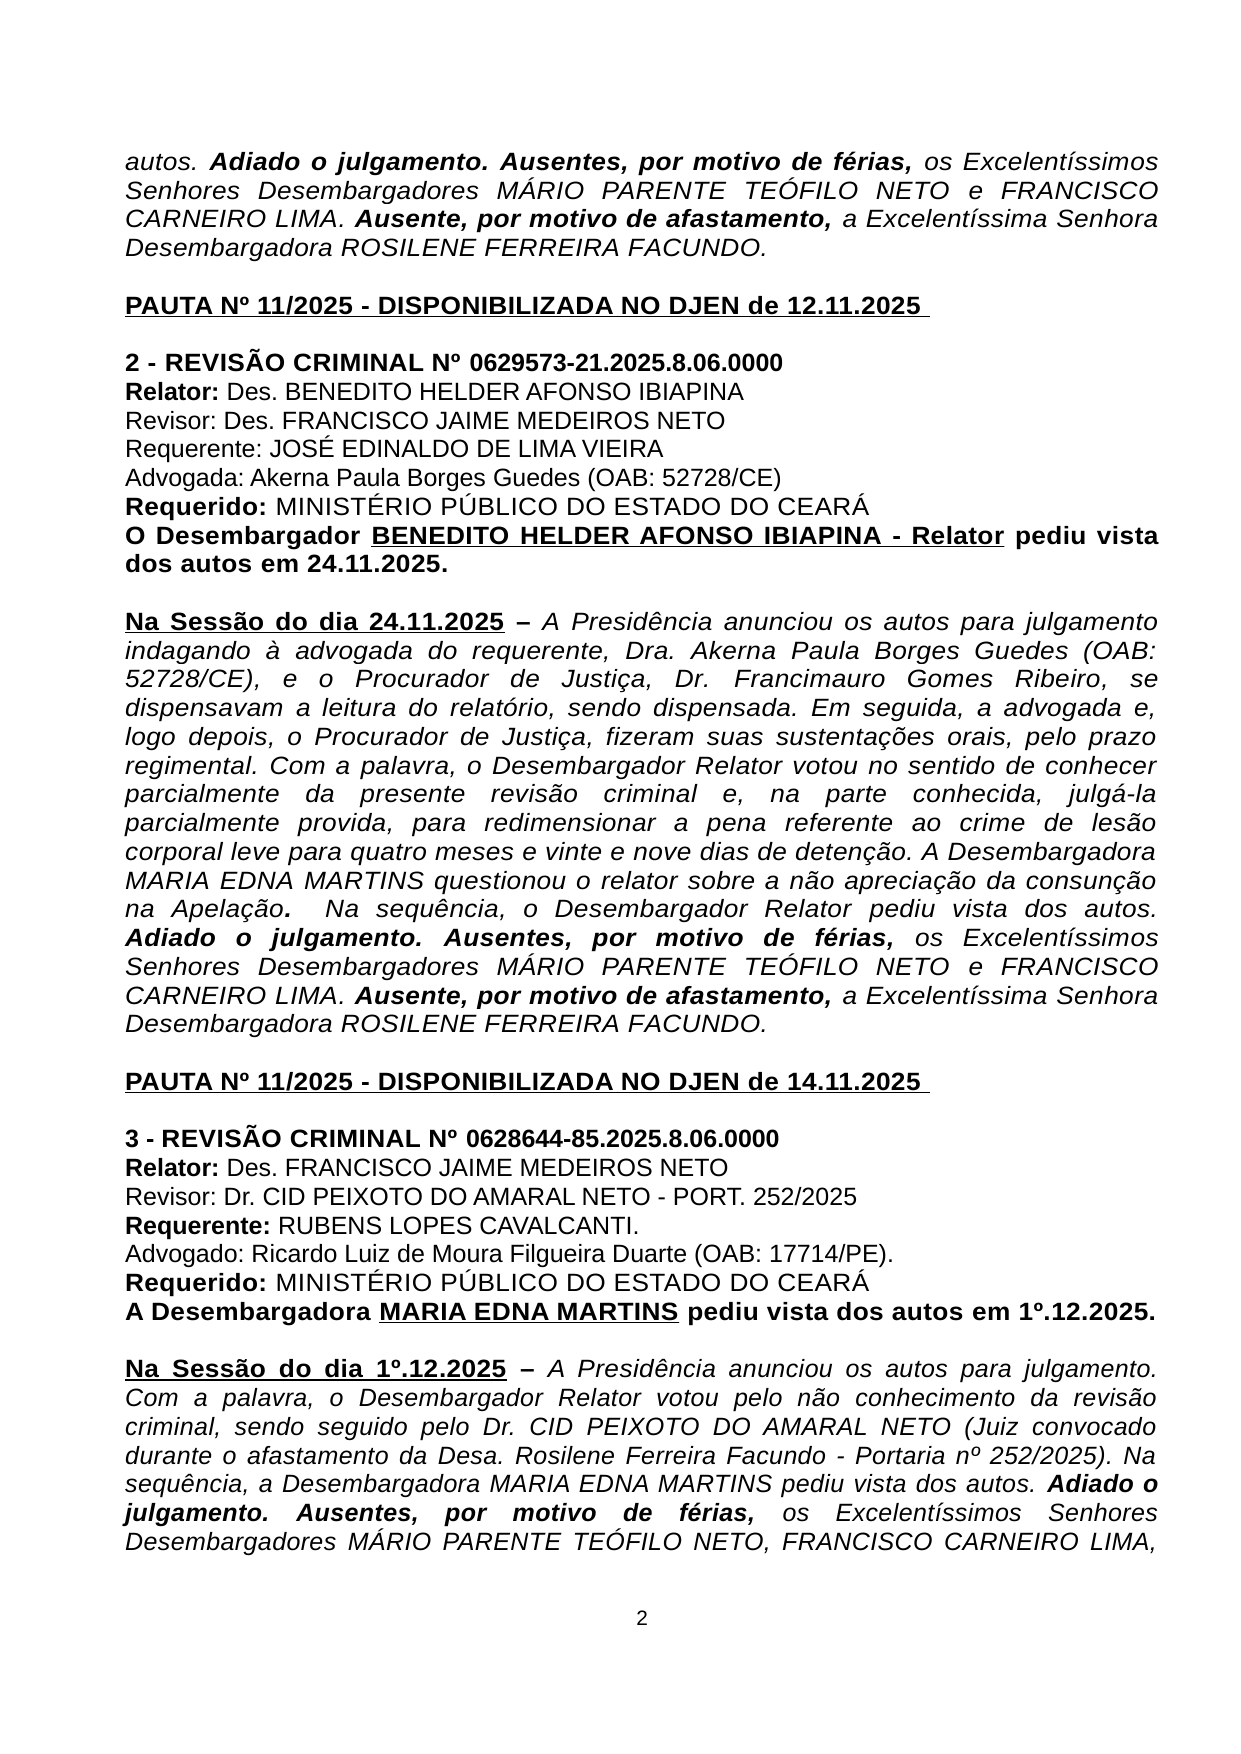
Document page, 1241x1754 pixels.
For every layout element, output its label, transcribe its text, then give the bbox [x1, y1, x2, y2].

text Na Sessão do dia 24.11.2025 – A Presidência anunciou os autos para julgamento indagando à advogada do requerente, Dra. Akerna Paula Borges Guedes (OAB: 52728/CE), e o Procurador de Justiça, Dr. Francimauro Gomes Ribeiro, se dispensavam a leitura do relatório, sendo dispensada. Em seguida, a advogada e, logo depois, o Procurador de Justiça, fizeram suas sustentações orais, pelo prazo regimental. Com a palavra, o Desembargador Relator votou no sentido de conhecer parcialmente da presente revisão criminal e, na parte conhecida, julgá-la parcialmente provida, para redimensionar a pena referente ao crime de lesão corporal leve para quatro meses e vinte e nove dias de detenção. A Desembargadora MARIA EDNA MARTINS questionou o relator sobre a não apreciação da consunção na Apelação. Na sequência, o Desembargador Relator pediu vista dos autos. Adiado o julgamento. Ausentes, por motivo de férias, os Excelentíssimos Senhores Desembargadores MÁRIO PARENTE TEÓFILO NETO e FRANCISCO CARNEIRO LIMA. Ausente, por motivo de afastamento, a Excelentíssima Senhora Desembargadora ROSILENE FERREIRA FACUNDO. [125, 607, 1158, 1038]
text Revisor: Dr. CID PEIXOTO DO AMARAL NETO - PORT. 252/2025 [125, 1182, 1158, 1211]
text autos. Adiado o julgamento. Ausentes, por motivo de férias, os Excelentíssimos Senhores Desembargadores MÁRIO PARENTE TEÓFILO NETO e FRANCISCO CARNEIRO LIMA. Ausente, por motivo de afastamento, a Excelentíssima Senhora Desembargadora ROSILENE FERREIRA FACUNDO. [125, 147, 1158, 262]
text PAUTA Nº 11/2025 - DISPONIBILIZADA NO DJEN de 12.11.2025 [125, 291, 1158, 319]
text Requerido: MINISTÉRIO PÚBLICO DO ESTADO DO CEARÁ [125, 1268, 1158, 1297]
text Requerente: JOSÉ EDINALDO DE LIMA VIEIRA [125, 434, 1158, 463]
text 2 - REVISÃO CRIMINAL Nº 0629573-21.2025.8.06.0000 [125, 348, 1158, 377]
text Advogado: Ricardo Luiz de Moura Filgueira Duarte (OAB: 17714/PE). [125, 1239, 1159, 1268]
text A Desembargadora MARIA EDNA MARTINS pediu vista dos autos em 1º.12.2025. [125, 1297, 1158, 1326]
text Requerido: MINISTÉRIO PÚBLICO DO ESTADO DO CEARÁ [125, 492, 1158, 521]
text Relator: Des. FRANCISCO JAIME MEDEIROS NETO [125, 1153, 1158, 1182]
text Requerente: RUBENS LOPES CAVALCANTI. [125, 1211, 1159, 1239]
text Advogada: Akerna Paula Borges Guedes (OAB: 52728/CE) [125, 463, 1158, 492]
text 3 - REVISÃO CRIMINAL Nº 0628644-85.2025.8.06.0000 [125, 1124, 1159, 1153]
text O Desembargador BENEDITO HELDER AFONSO IBIAPINA - Relator pediu vista dos autos em 24.11.2025. [125, 521, 1158, 578]
text Relator: Des. BENEDITO HELDER AFONSO IBIAPINA [125, 377, 1158, 406]
text PAUTA Nº 11/2025 - DISPONIBILIZADA NO DJEN de 14.11.2025 [125, 1067, 1158, 1096]
text Revisor: Des. FRANCISCO JAIME MEDEIROS NETO [125, 406, 1158, 434]
text Na Sessão do dia 1º.12.2025 – A Presidência anunciou os autos para julgamento. Com a palavra, o Desembargador Relator votou pelo não conhecimento da revisão criminal, sendo seguido pelo Dr. CID PEIXOTO DO AMARAL NETO (Juiz convocado durante o afastamento da Desa. Rosilene Ferreira Facundo - Portaria nº 252/2025). Na sequência, a Desembargadora MARIA EDNA MARTINS pediu vista dos autos. Adiado o julgamento. Ausentes, por motivo de férias, os Excelentíssimos Senhores Desembargadores MÁRIO PARENTE TEÓFILO NETO, FRANCISCO CARNEIRO LIMA, [125, 1354, 1158, 1556]
